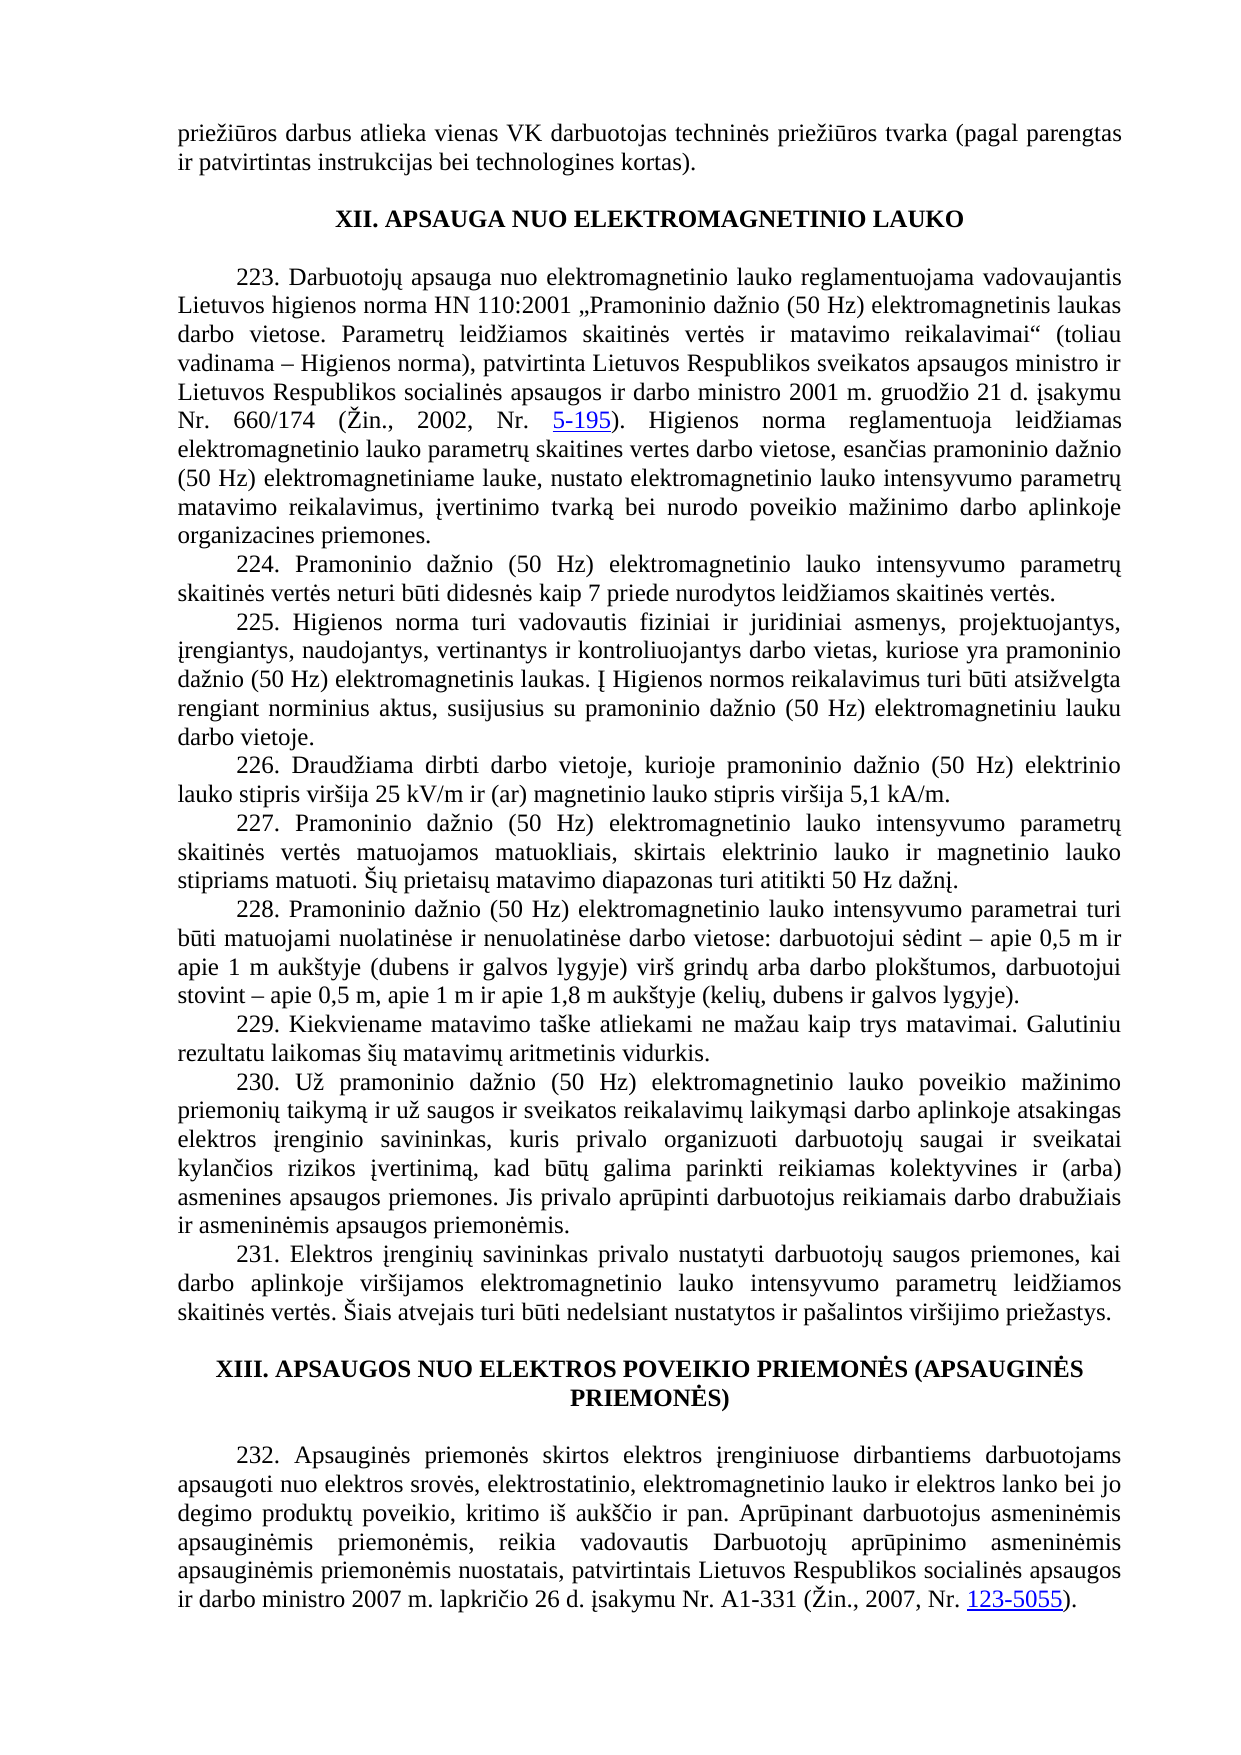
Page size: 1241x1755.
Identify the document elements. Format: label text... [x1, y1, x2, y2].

text XIII. APSAUGOS NUO ELEKTROS POVEIKIO PRIEMONĖS (APSAUGINĖS PRIEMONĖS) [177, 1354, 1122, 1412]
text XII. APSAUGA NUO ELEKTROMAGNETINIO LAUKO [177, 204, 1122, 233]
text 225. Higienos norma turi vadovautis fiziniai ir juridiniai asmenys, projektuojantys, įrengiantys, naudojantys, vertinantys ir kontroliuojantys darbo vietas, kuriose yra pramoninio dažnio (50 Hz) elektromagnetinis laukas. Į Higienos normos reikalavimus turi būti atsižvelgta rengiant norminius aktus, susijusius su pramoninio dažnio (50 Hz) elektromagnetiniu lauku darbo vietoje. [177, 607, 1122, 751]
text 223. Darbuotojų apsauga nuo elektromagnetinio lauko reglamentuojama vadovaujantis Lietuvos higienos norma HN 110:2001 „Pramoninio dažnio (50 Hz) elektromagnetinis laukas darbo vietose. Parametrų leidžiamos skaitinės vertės ir matavimo reikalavimai“ (toliau vadinama – Higienos norma), patvirtinta Lietuvos Respublikos sveikatos apsaugos ministro ir Lietuvos Respublikos socialinės apsaugos ir darbo ministro 2001 m. gruodžio 21 d. įsakymu Nr. 660/174 (Žin., 2002, Nr. 5-195). Higienos norma reglamentuoja leidžiamas elektromagnetinio lauko parametrų skaitines vertes darbo vietose, esančias pramoninio dažnio (50 Hz) elektromagnetiniame lauke, nustato elektromagnetinio lauko intensyvumo parametrų matavimo reikalavimus, įvertinimo tvarką bei nurodo poveikio mažinimo darbo aplinkoje organizacines priemones. [177, 262, 1122, 549]
text 226. Draudžiama dirbti darbo vietoje, kurioje pramoninio dažnio (50 Hz) elektrinio lauko stipris viršija 25 kV/m ir (ar) magnetinio lauko stipris viršija 5,1 kA/m. [177, 751, 1122, 808]
text 232. Apsauginės priemonės skirtos elektros įrenginiuose dirbantiems darbuotojams apsaugoti nuo elektros srovės, elektrostatinio, elektromagnetinio lauko ir elektros lanko bei jo degimo produktų poveikio, kritimo iš aukščio ir pan. Aprūpinant darbuotojus asmeninėmis apsauginėmis priemonėmis, reikia vadovautis Darbuotojų aprūpinimo asmeninėmis apsauginėmis priemonėmis nuostatais, patvirtintais Lietuvos Respublikos socialinės apsaugos ir darbo ministro 2007 m. lapkričio 26 d. įsakymu Nr. A1-331 (Žin., 2007, Nr. 123-5055). [177, 1441, 1122, 1613]
text 227. Pramoninio dažnio (50 Hz) elektromagnetinio lauko intensyvumo parametrų skaitinės vertės matuojamos matuokliais, skirtais elektrinio lauko ir magnetinio lauko stipriams matuoti. Šių prietaisų matavimo diapazonas turi atitikti 50 Hz dažnį. [177, 808, 1122, 894]
text 224. Pramoninio dažnio (50 Hz) elektromagnetinio lauko intensyvumo parametrų skaitinės vertės neturi būti didesnės kaip 7 priede nurodytos leidžiamos skaitinės vertės. [177, 549, 1122, 607]
text 231. Elektros įrenginių savininkas privalo nustatyti darbuotojų saugos priemones, kai darbo aplinkoje viršijamos elektromagnetinio lauko intensyvumo parametrų leidžiamos skaitinės vertės. Šiais atvejais turi būti nedelsiant nustatytos ir pašalintos viršijimo priežastys. [177, 1239, 1122, 1326]
text 230. Už pramoninio dažnio (50 Hz) elektromagnetinio lauko poveikio mažinimo priemonių taikymą ir už saugos ir sveikatos reikalavimų laikymąsi darbo aplinkoje atsakingas elektros įrenginio savininkas, kuris privalo organizuoti darbuotojų saugai ir sveikatai kylančios rizikos įvertinimą, kad būtų galima parinkti reikiamas kolektyvines ir (arba) asmenines apsaugos priemones. Jis privalo aprūpinti darbuotojus reikiamais darbo drabužiais ir asmeninėmis apsaugos priemonėmis. [177, 1067, 1122, 1239]
text 229. Kiekviename matavimo taške atliekami ne mažau kaip trys matavimai. Galutiniu rezultatu laikomas šių matavimų aritmetinis vidurkis. [177, 1009, 1122, 1067]
text priežiūros darbus atlieka vienas VK darbuotojas techninės priežiūros tvarka (pagal parengtas ir patvirtintas instrukcijas bei technologines kortas). [177, 118, 1122, 176]
text 228. Pramoninio dažnio (50 Hz) elektromagnetinio lauko intensyvumo parametrai turi būti matuojami nuolatinėse ir nenuolatinėse darbo vietose: darbuotojui sėdint – apie 0,5 m ir apie 1 m aukštyje (dubens ir galvos lygyje) virš grindų arba darbo plokštumos, darbuotojui stovint – apie 0,5 m, apie 1 m ir apie 1,8 m aukštyje (kelių, dubens ir galvos lygyje). [177, 894, 1122, 1009]
